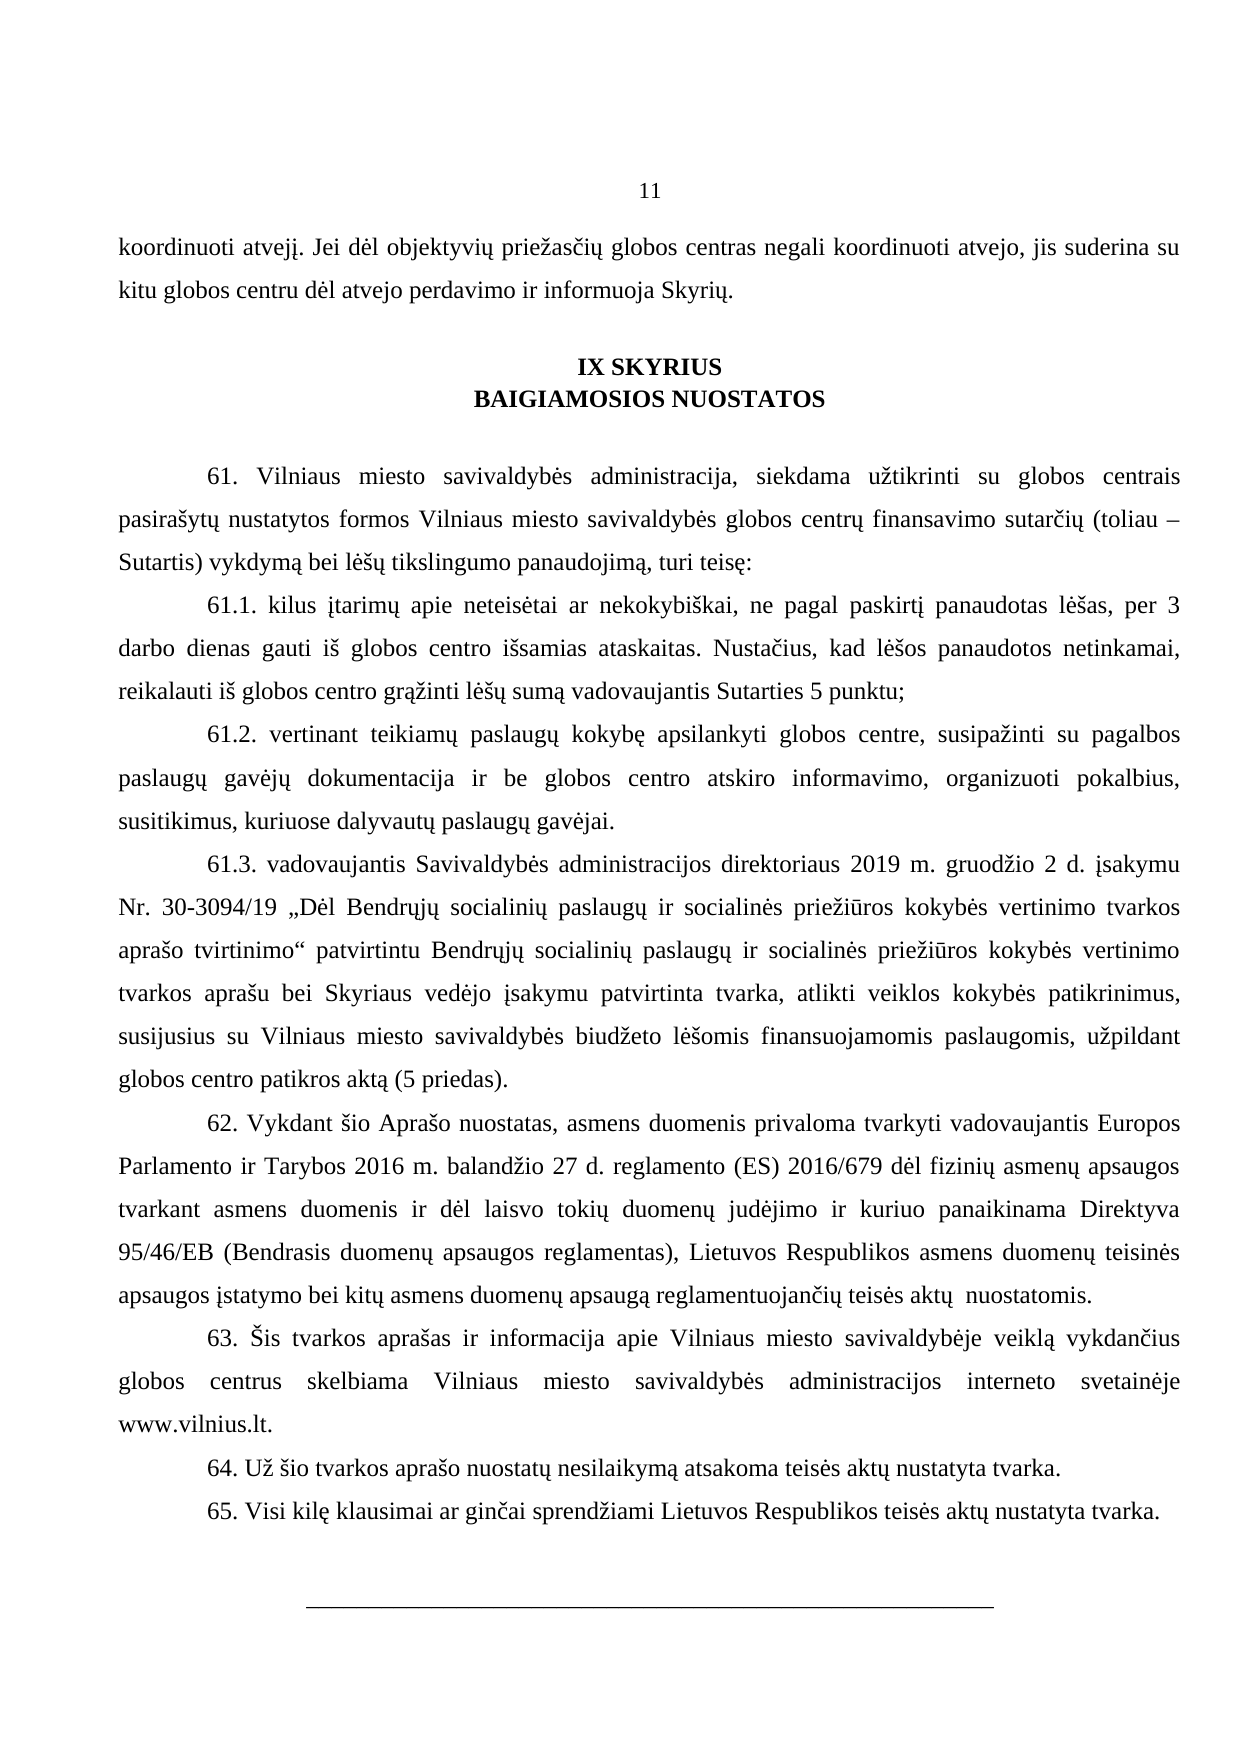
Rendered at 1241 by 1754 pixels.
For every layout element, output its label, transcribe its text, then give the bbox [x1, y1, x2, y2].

text 61. Vilniaus miesto savivaldybės administracija, siekdama užtikrinti su globos centrais pasirašytų nustatytos formos Vilniaus miesto savivaldybės globos centrų finansavimo sutarčių (toliau – Sutartis) vykdymą bei lėšų tikslingumo panaudojimą, turi teisę: [118, 461, 1181, 576]
text 61.1. kilus įtarimų apie neteisėtai ar nekokybiškai, ne pagal paskirtį panaudotas lėšas, per 3 darbo dienas gauti iš globos centro išsamias ataskaitas. Nustačius, kad lėšos panaudotos netinkamai, reikalauti iš globos centro grąžinti lėšų sumą vadovaujantis Sutarties 5 punktu; [118, 590, 1181, 705]
text 61.2. vertinant teikiamų paslaugų kokybę apsilankyti globos centre, susipažinti su pagalbos paslaugų gavėjų dokumentacija ir be globos centro atskiro informavimo, organizuoti pokalbius, susitikimus, kuriuose dalyvautų paslaugų gavėjai. [118, 719, 1181, 834]
text 62. Vykdant šio Aprašo nuostatas, asmens duomenis privaloma tvarkyti vadovaujantis Europos Parlamento ir Tarybos 2016 m. balandžio 27 d. reglamento (ES) 2016/679 dėl fizinių asmenų apsaugos tvarkant asmens duomenis ir dėl laisvo tokių duomenų judėjimo ir kuriuo panaikinama Direktyva 95/46/EB (Bendrasis duomenų apsaugos reglamentas), Lietuvos Respublikos asmens duomenų teisinės apsaugos įstatymo bei kitų asmens duomenų apsaugą reglamentuojančių teisės aktų nuostatomis. [118, 1108, 1181, 1309]
text 65. Visi kilę klausimai ar ginčai sprendžiami Lietuvos Respublikos teisės aktų nustatyta tvarka. [118, 1496, 1181, 1524]
text 64. Už šio tvarkos aprašo nuostatų nesilaikymą atsakoma teisės aktų nustatyta tvarka. [118, 1453, 1181, 1481]
text BAIGIAMOSIOS NUOSTATOS [118, 384, 1181, 413]
text IX SKYRIUS [118, 352, 1181, 380]
text 61.3. vadovaujantis Savivaldybės administracijos direktoriaus 2019 m. gruodžio 2 d. įsakymu Nr. 30-3094/19 „Dėl Bendrųjų socialinių paslaugų ir socialinės priežiūros kokybės vertinimo tvarkos aprašo tvirtinimo“ patvirtintu Bendrųjų socialinių paslaugų ir socialinės priežiūros kokybės vertinimo tvarkos aprašu bei Skyriaus vedėjo įsakymu patvirtinta tvarka, atlikti veiklos kokybės patikrinimus, susijusius su Vilniaus miesto savivaldybės biudžeto lėšomis finansuojamomis paslaugomis, užpildant globos centro patikros aktą (5 priedas). [118, 849, 1181, 1093]
text _______________________________________________________ [118, 1582, 1181, 1611]
text koordinuoti atvejį. Jei dėl objektyvių priežasčių globos centras negali koordinuoti atvejo, jis suderina su kitu globos centru dėl atvejo perdavimo ir informuoja Skyrių. [118, 232, 1181, 304]
text 63. Šis tvarkos aprašas ir informacija apie Vilniaus miesto savivaldybėje veiklą vykdančius globos centrus skelbiama Vilniaus miesto savivaldybės administracijos interneto svetainėje www.vilnius.lt. [118, 1323, 1181, 1438]
